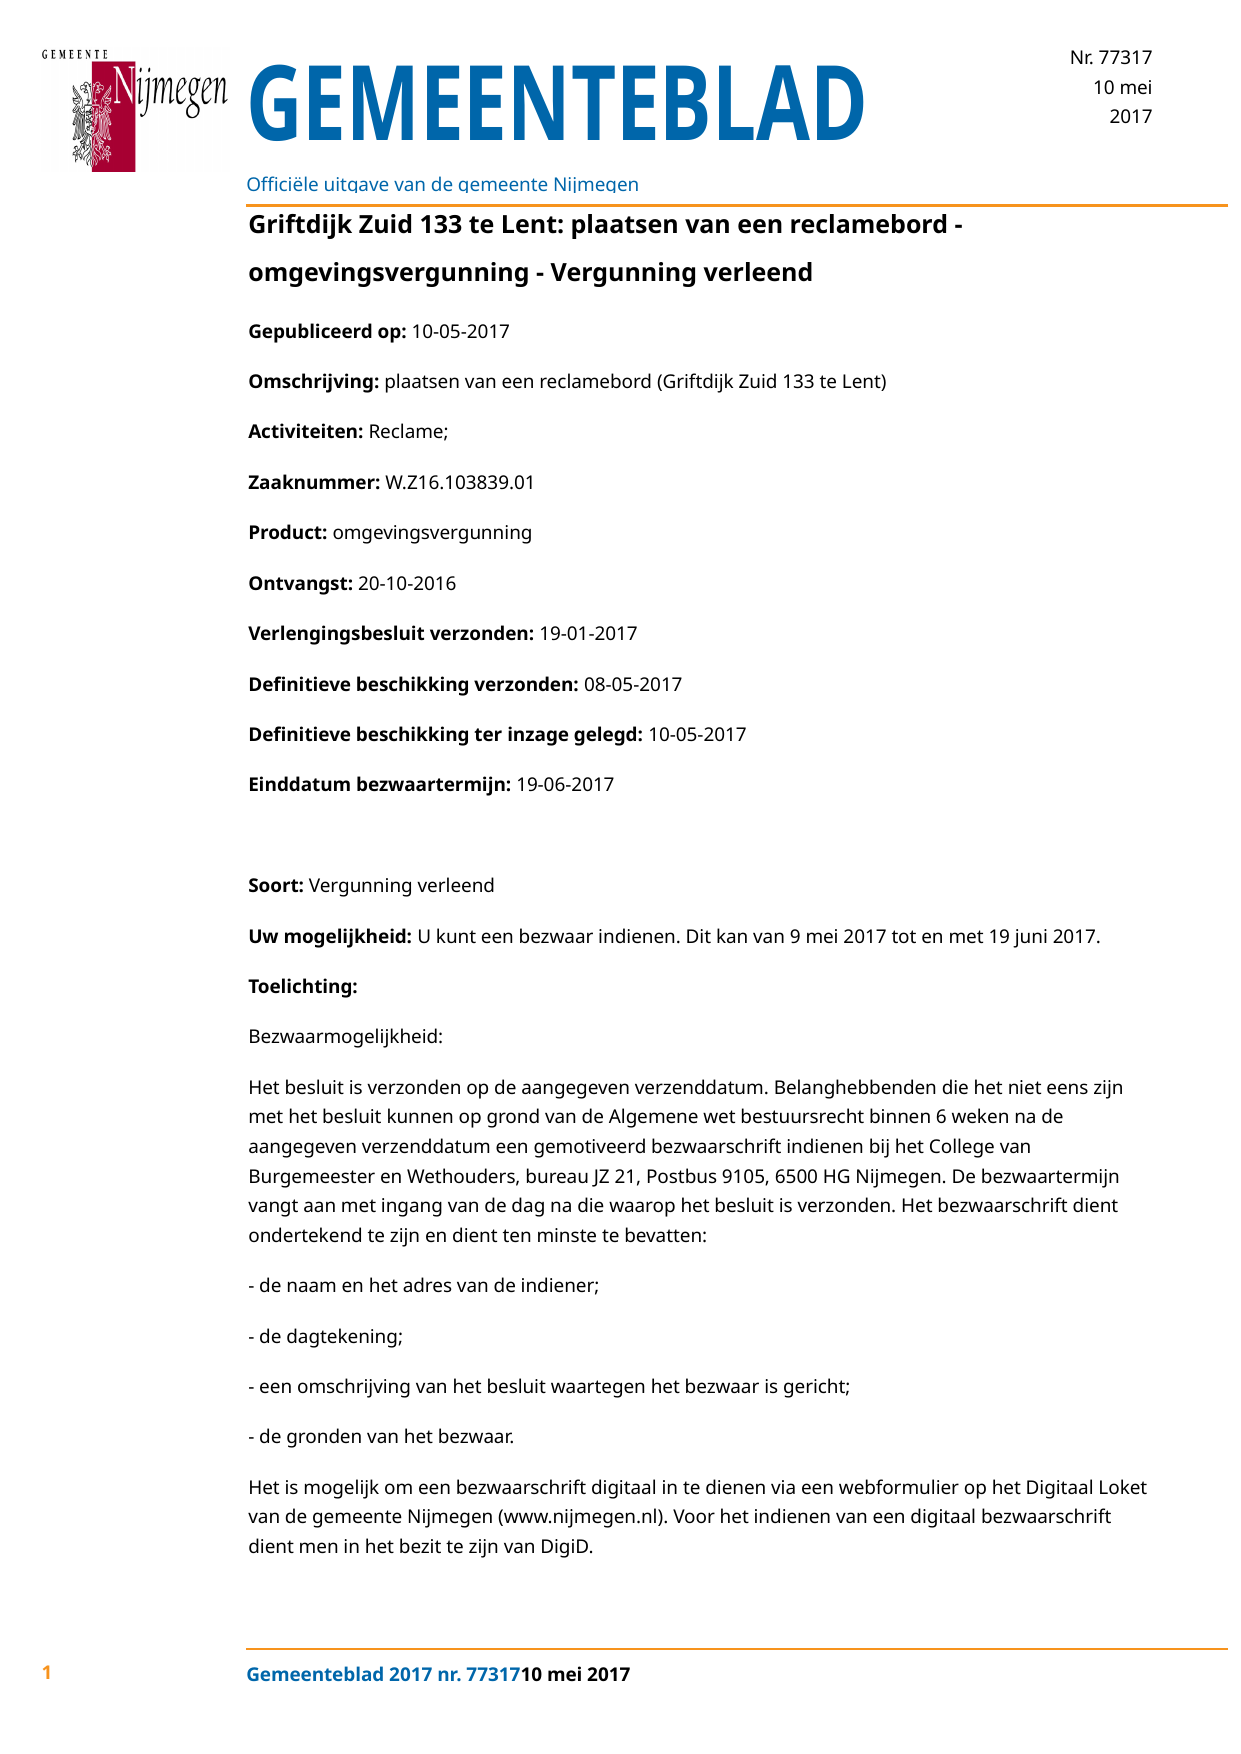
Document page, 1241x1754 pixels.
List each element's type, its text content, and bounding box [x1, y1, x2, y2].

text Ontvangst: 20-10-2016 [248, 570, 1152, 596]
text Gepubliceerd op: 10-05-2017 [248, 318, 1152, 344]
text Verlengingsbesluit verzonden: 19-01-2017 [248, 620, 1152, 646]
text Omschrijving: plaatsen van een reclamebord (Griftdijk Zuid 133 te Lent) [248, 368, 1152, 394]
text Toelichting: [248, 973, 1152, 999]
text Product: omgevingsvergunning [248, 519, 1152, 545]
text Het is mogelijk om een bezwaarschrift digitaal in te dienen via een webformulier op het Digitaal Loket van de gemeente Nijmegen (www.nijmegen.nl). Voor het indienen van een digitaal bezwaarschrift dient men in het bezit te zijn van DigiD. [248, 1474, 1152, 1559]
text Het besluit is verzonden op de aangegeven verzenddatum. Belanghebbenden die het niet eens zijn met het besluit kunnen op grond van de Algemene wet bestuursrecht binnen 6 weken na de aangegeven verzenddatum een gemotiveerd bezwaarschrift indienen bij het College van Burgemeester en Wethouders, bureau JZ 21, Postbus 9105, 6500 HG Nijmegen. De bezwaartermijn vangt aan met ingang van de dag na die waarop het besluit is verzonden. Het bezwaarschrift dient ondertekend te zijn en dient ten minste te bevatten: [248, 1074, 1152, 1248]
text - de dagtekening; [248, 1323, 1152, 1349]
picture [41, 47, 231, 172]
text Einddatum bezwaartermijn: 19-06-2017 [248, 772, 1152, 797]
text Activiteiten: Reclame; [248, 419, 1152, 444]
text - de naam en het adres van de indiener; [248, 1272, 1152, 1298]
text - de gronden van het bezwaar. [248, 1424, 1152, 1449]
text Uw mogelijkheid: U kunt een bezwaar indienen. Dit kan van 9 mei 2017 tot en met 19 juni 2017. [248, 923, 1152, 949]
text Bezwaarmogelijkheid: [248, 1024, 1152, 1049]
text Griftdijk Zuid 133 te Lent: plaatsen van een reclamebord - omgevingsvergunning - Vergunning verleend [248, 207, 1152, 288]
text Definitieve beschikking verzonden: 08-05-2017 [248, 671, 1152, 697]
text Definitieve beschikking ter inzage gelegd: 10-05-2017 [248, 721, 1152, 747]
text Zaaknummer: W.Z16.103839.01 [248, 469, 1152, 495]
text Soort: Vergunning verleend [248, 872, 1152, 898]
text - een omschrijving van het besluit waartegen het bezwaar is gericht; [248, 1373, 1152, 1399]
